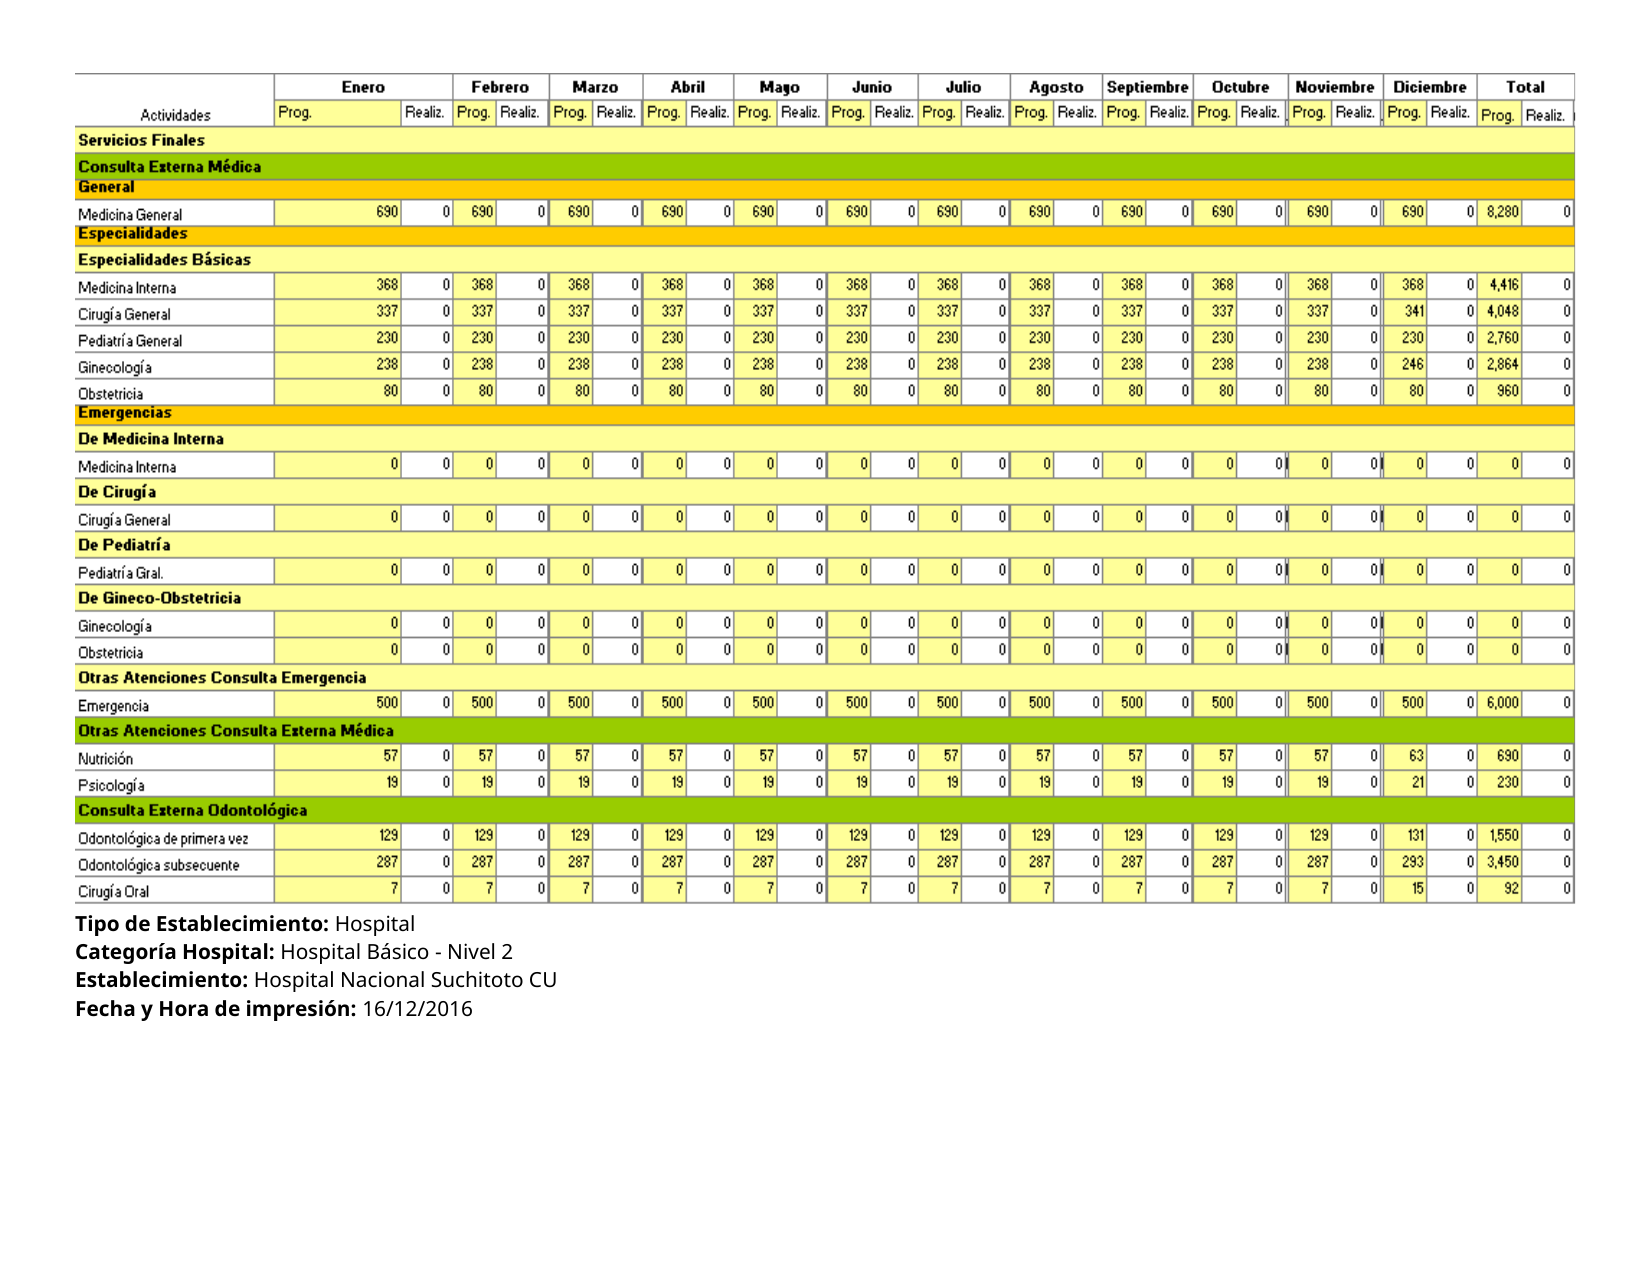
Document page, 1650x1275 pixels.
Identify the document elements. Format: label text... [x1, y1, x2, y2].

text Tipo de Establecimiento: Hospital Categoría Hospital: Hospital Básico - Nivel 2 Establecimiento: Hospital Nacional Suchitoto CU Fecha y Hora de impresión: 16/12/2016 [75, 909, 1575, 1022]
picture [75, 73, 1575, 909]
